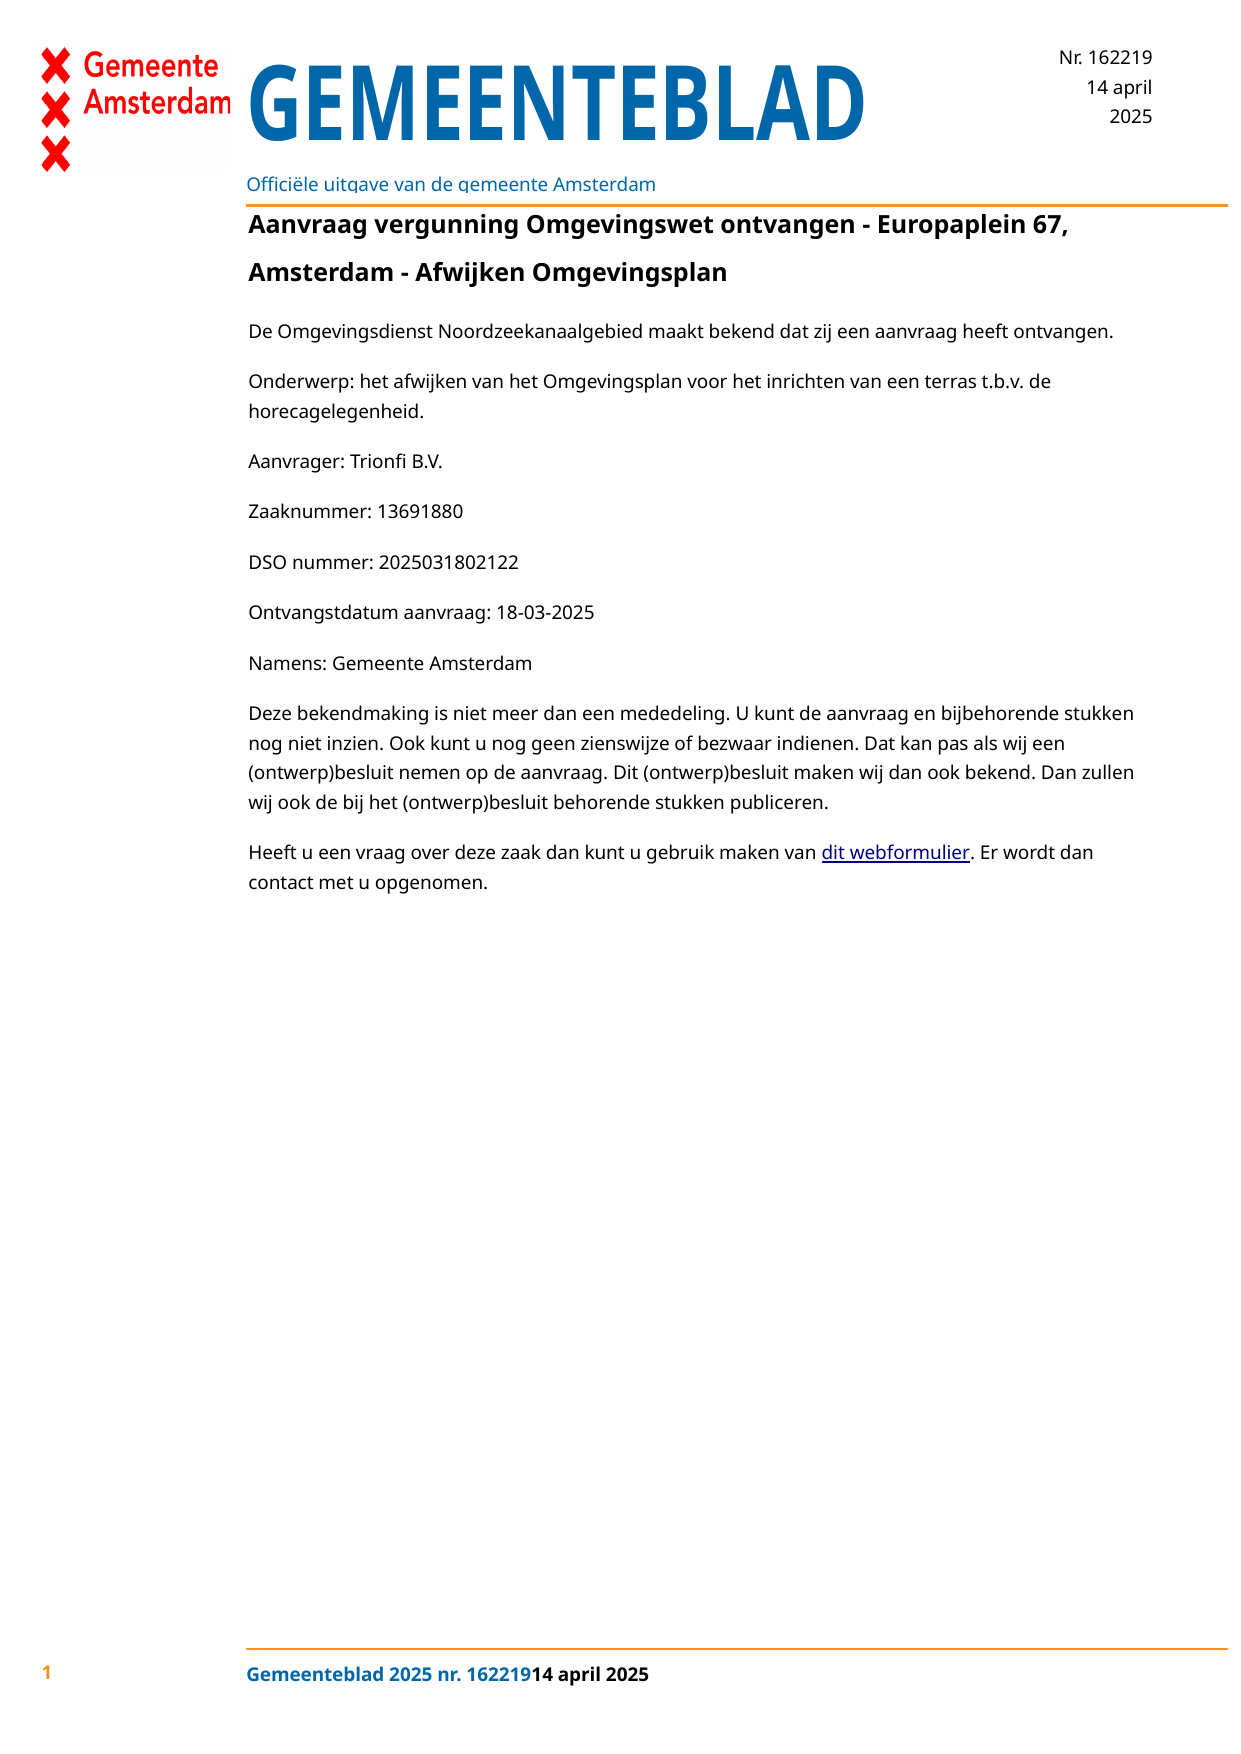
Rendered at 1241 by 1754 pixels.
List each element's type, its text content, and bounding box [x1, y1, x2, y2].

text Zaaknummer: 13691880 [248, 499, 1152, 524]
text DSO nummer: 2025031802122 [248, 549, 1152, 575]
text Namens: Gemeente Amsterdam [248, 650, 1152, 676]
text Aanvrager: Trionfi B.V. [248, 448, 1152, 474]
text De Omgevingsdienst Noordzeekanaalgebied maakt bekend dat zij een aanvraag heeft ontvangen. [248, 318, 1152, 344]
text Aanvraag vergunning Omgevingswet ontvangen - Europaplein 67, Amsterdam - Afwijken Omgevingsplan [248, 207, 1152, 288]
text Onderwerp: het afwijken van het Omgevingsplan voor het inrichten van een terras t.b.v. de horecagelegenheid. [248, 368, 1152, 424]
text Deze bekendmaking is niet meer dan een mededeling. U kunt de aanvraag en bijbehorende stukken nog niet inzien. Ook kunt u nog geen zienswijze of bezwaar indienen. Dat kan pas als wij een (ontwerp)besluit nemen op de aanvraag. Dit (ontwerp)besluit maken wij dan ook bekend. Dan zullen wij ook de bij het (ontwerp)besluit behorende stukken publiceren. [248, 700, 1152, 815]
text Heeft u een vraag over deze zaak dan kunt u gebruik maken van dit webformulier. Er wordt dan contact met u opgenomen. [248, 839, 1152, 895]
text Ontvangstdatum aanvraag: 18-03-2025 [248, 599, 1152, 625]
picture [41, 47, 231, 172]
